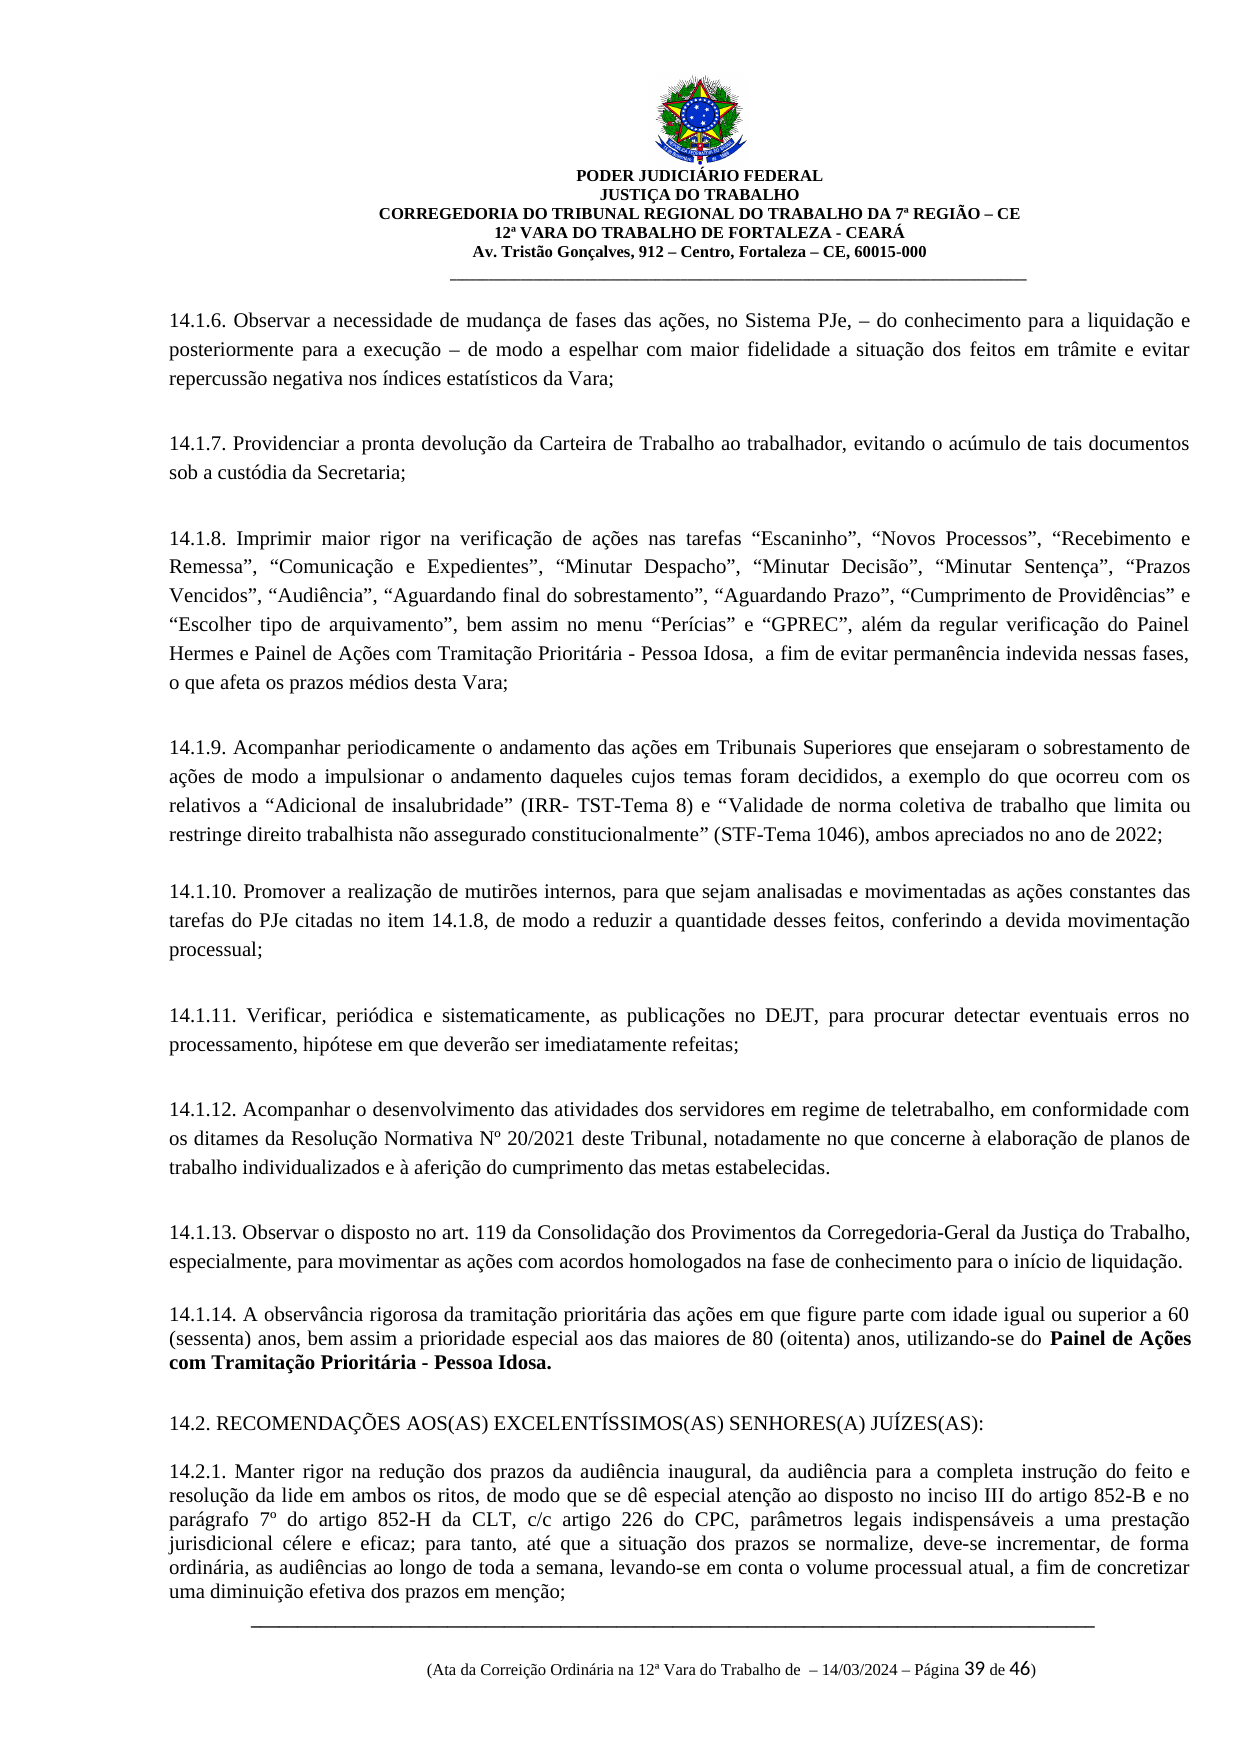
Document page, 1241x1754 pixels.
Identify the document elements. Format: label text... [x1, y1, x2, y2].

text 14.1.11. Verificar, periódica e sistematicamente, as publicações no DEJT, para procurar detectar eventuais erros no processamento, hipótese em que deverão ser imediatamente refeitas; [169, 1003, 1191, 1056]
text 14.1.13. Observar o disposto no art. 119 da Consolidação dos Provimentos da Corregedoria-Geral da Justiça do Trabalho, especialmente, para movimentar as ações com acordos homologados na fase de conhecimento para o início de liquidação. [169, 1220, 1191, 1273]
text 14.1.14. A observância rigorosa da tramitação prioritária das ações em que figure parte com idade igual ou superior a 60 (sessenta) anos, bem assim a prioridade especial aos das maiores de 80 (oitenta) anos, utilizando-se do Painel de Ações com Tramitação Prioritária - Pessoa Idosa. [169, 1278, 1191, 1374]
text 14.1.12. Acompanhar o desenvolvimento das atividades dos servidores em regime de teletrabalho, em conformidade com os ditames da Resolução Normativa Nº 20/2021 deste Tribunal, notadamente no que concerne à elaboração de planos de trabalho individualizados e à aferição do cumprimento das metas estabelecidas. [169, 1097, 1191, 1179]
text 14.1.7. Providenciar a pronta devolução da Carteira de Trabalho ao trabalhador, evitando o acúmulo de tais documentos sob a custódia da Secretaria; [169, 431, 1191, 484]
text 14.1.9. Acompanhar periodicamente o andamento das ações em Tribunais Superiores que ensejaram o sobrestamento de ações de modo a impulsionar o andamento daqueles cujos temas foram decididos, a exemplo do que ocorreu com os relativos a “Adicional de insalubridade” (IRR- TST-Tema 8) e “Validade de norma coletiva de trabalho que limita ou restringe direito trabalhista não assegurado constitucionalmente” (STF-Tema 1046), ambos apreciados no ano de 2022; [169, 735, 1191, 846]
text 14.2. RECOMENDAÇÕES AOS(AS) EXCELENTÍSSIMOS(AS) SENHORES(A) JUÍZES(AS): [169, 1411, 1191, 1434]
text 14.2.1. Manter rigor na redução dos prazos da audiência inaugural, da audiência para a completa instrução do feito e resolução da lide em ambos os ritos, de modo que se dê especial atenção ao disposto no inciso III do artigo 852-B e no parágrafo 7º do artigo 852-H da CLT, c/c artigo 226 do CPC, parâmetros legais indispensáveis a uma prestação jurisdicional célere e eficaz; para tanto, até que a situação dos prazos se normalize, deve-se incrementar, de forma ordinária, as audiências ao longo de toda a semana, levando-se em conta o volume processual atual, a fim de concretizar uma diminuição efetiva dos prazos em menção; [169, 1459, 1191, 1603]
text 14.1.8. Imprimir maior rigor na verificação de ações nas tarefas “Escaninho”, “Novos Processos”, “Recebimento e Remessa”, “Comunicação e Expedientes”, “Minutar Despacho”, “Minutar Decisão”, “Minutar Sentença”, “Prazos Vencidos”, “Audiência”, “Aguardando final do sobrestamento”, “Aguardando Prazo”, “Cumprimento de Providências” e “Escolher tipo de arquivamento”, bem assim no menu “Perícias” e “GPREC”, além da regular verificação do Painel Hermes e Painel de Ações com Tramitação Prioritária - Pessoa Idosa, a fim de evitar permanência indevida nessas fases, o que afeta os prazos médios desta Vara; [169, 526, 1191, 694]
text 14.1.6. Observar a necessidade de mudança de fases das ações, no Sistema PJe, – do conhecimento para a liquidação e posteriormente para a execução – de modo a espelhar com maior fidelidade a situação dos feitos em trâmite e evitar repercussão negativa nos índices estatísticos da Vara; [169, 308, 1191, 390]
picture [650, 73, 749, 166]
text 14.1.10. Promover a realização de mutirões internos, para que sejam analisadas e movimentadas as ações constantes das tarefas do PJe citadas no item 14.1.8, de modo a reduzir a quantidade desses feitos, conferindo a devida movimentação processual; [169, 879, 1191, 961]
